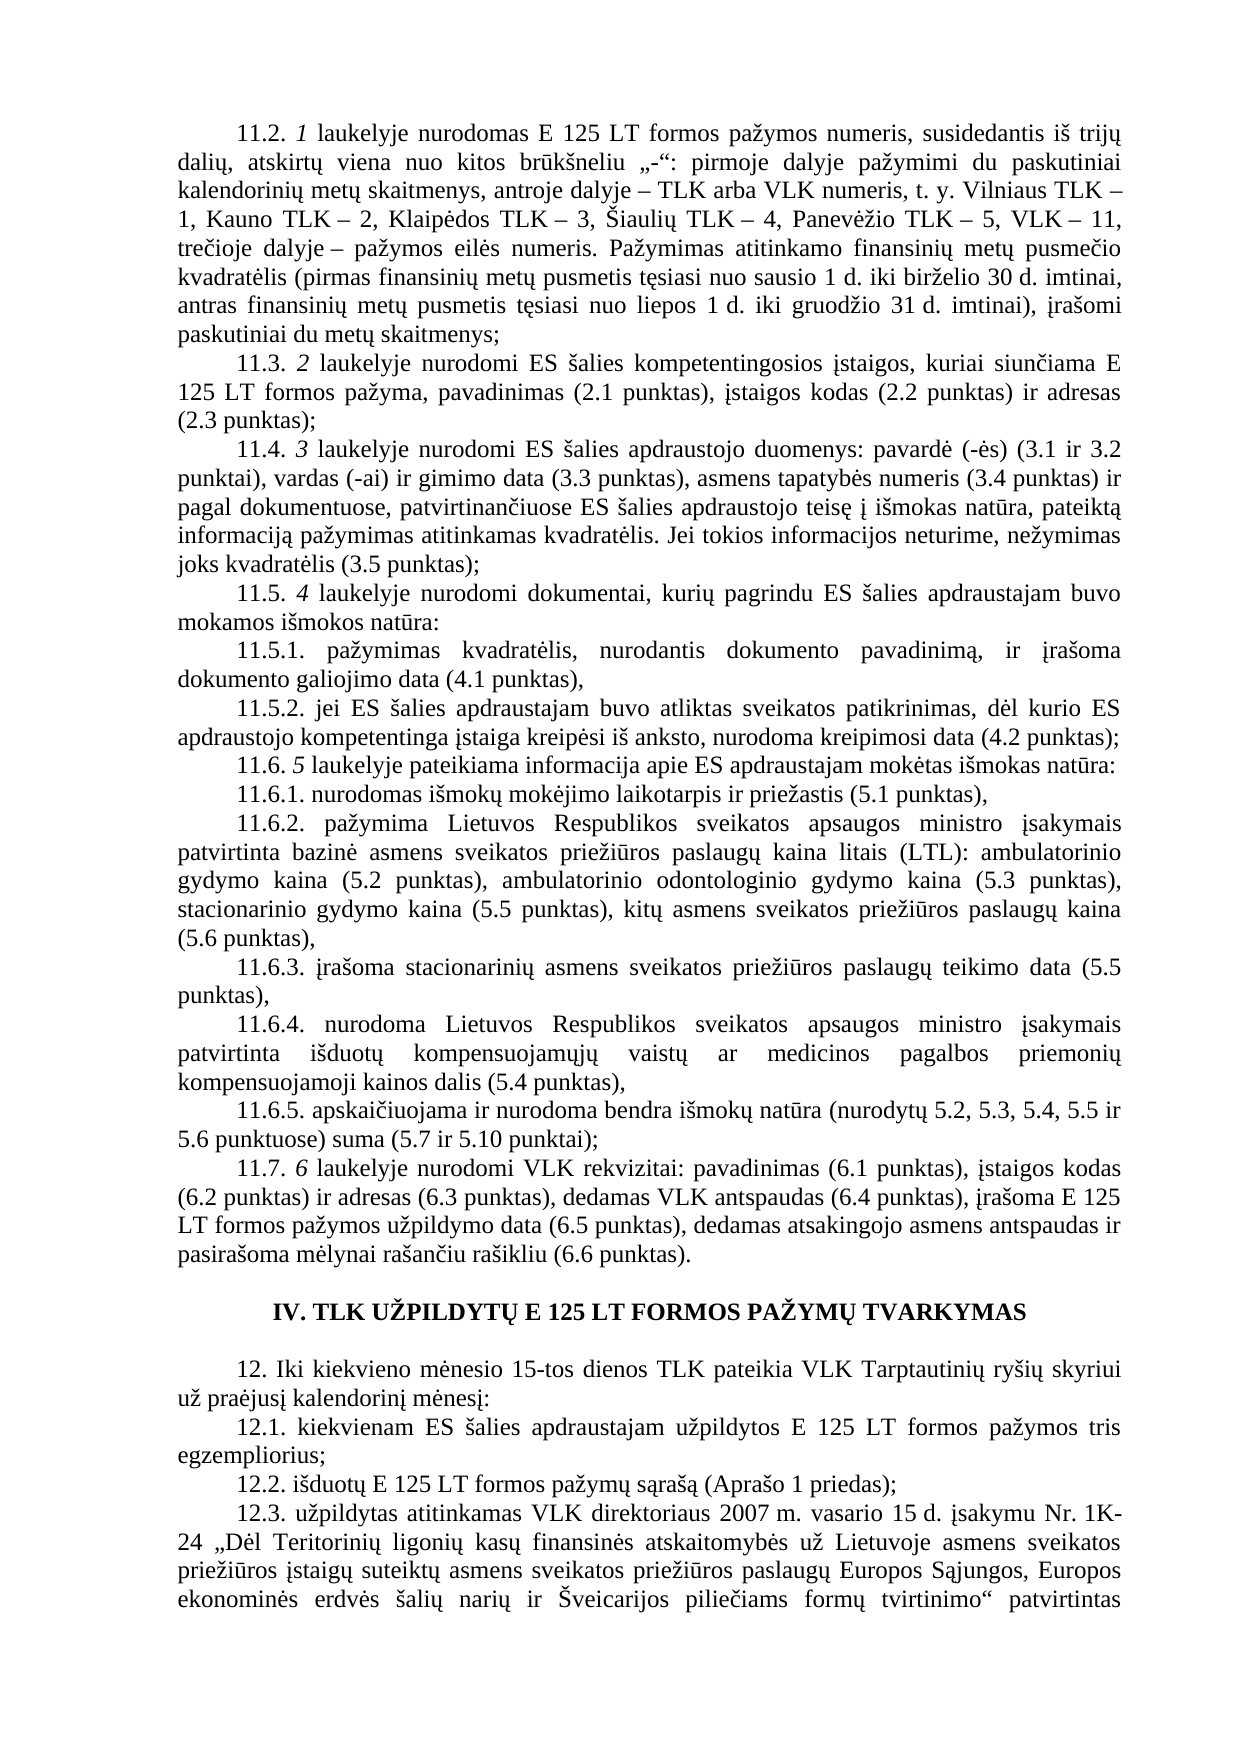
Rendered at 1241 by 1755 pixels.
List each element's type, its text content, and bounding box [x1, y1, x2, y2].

text 11.7. 6 laukelyje nurodomi VLK rekvizitai: pavadinimas (6.1 punktas), įstaigos kodas (6.2 punktas) ir adresas (6.3 punktas), dedamas VLK antspaudas (6.4 punktas), įrašoma E 125 LT formos pažymos užpildymo data (6.5 punktas), dedamas atsakingojo asmens antspaudas ir pasirašoma mėlynai rašančiu rašikliu (6.6 punktas). [177, 1153, 1122, 1268]
text 12.2. išduotų E 125 LT formos pažymų sąrašą (Aprašo 1 priedas); [177, 1469, 1122, 1498]
text 11.6. 5 laukelyje pateikiama informacija apie ES apdraustajam mokėtas išmokas natūra: [177, 751, 1122, 779]
text 11.6.2. pažymima Lietuvos Respublikos sveikatos apsaugos ministro įsakymais patvirtinta bazinė asmens sveikatos priežiūros paslaugų kaina litais (LTL): ambulatorinio gydymo kaina (5.2 punktas), ambulatorinio odontologinio gydymo kaina (5.3 punktas), stacionarinio gydymo kaina (5.5 punktas), kitų asmens sveikatos priežiūros paslaugų kaina (5.6 punktas), [177, 808, 1122, 952]
text 12. Iki kiekvieno mėnesio 15-tos dienos TLK pateikia VLK Tarptautinių ryšių skyriui už praėjusį kalendorinį mėnesį: [177, 1354, 1122, 1412]
text 11.4. 3 laukelyje nurodomi ES šalies apdraustojo duomenys: pavardė (-ės) (3.1 ir 3.2 punktai), vardas (-ai) ir gimimo data (3.3 punktas), asmens tapatybės numeris (3.4 punktas) ir pagal dokumentuose, patvirtinančiuose ES šalies apdraustojo teisę į išmokas natūra, pateiktą informaciją pažymimas atitinkamas kvadratėlis. Jei tokios informacijos neturime, nežymimas joks kvadratėlis (3.5 punktas); [177, 434, 1122, 578]
text IV. TLK UŽPILDYTŲ E 125 LT FORMOS PAŽYMŲ TVARKYMAS [177, 1297, 1122, 1326]
text 11.6.5. apskaičiuojama ir nurodoma bendra išmokų natūra (nurodytų 5.2, 5.3, 5.4, 5.5 ir 5.6 punktuose) suma (5.7 ir 5.10 punktai); [177, 1096, 1122, 1153]
text 11.2. 1 laukelyje nurodomas E 125 LT formos pažymos numeris, susidedantis iš trijų dalių, atskirtų viena nuo kitos brūkšneliu „-“: pirmoje dalyje pažymimi du paskutiniai kalendorinių metų skaitmenys, antroje dalyje – TLK arba VLK numeris, t. y. Vilniaus TLK – 1, Kauno TLK – 2, Klaipėdos TLK – 3, Šiaulių TLK – 4, Panevėžio TLK – 5, VLK – 11, trečioje dalyje – pažymos eilės numeris. Pažymimas atitinkamo finansinių metų pusmečio kvadratėlis (pirmas finansinių metų pusmetis tęsiasi nuo sausio 1 d. iki birželio 30 d. imtinai, antras finansinių metų pusmetis tęsiasi nuo liepos 1 d. iki gruodžio 31 d. imtinai), įrašomi paskutiniai du metų skaitmenys; [177, 118, 1122, 348]
text 11.5.1. pažymimas kvadratėlis, nurodantis dokumento pavadinimą, ir įrašoma dokumento galiojimo data (4.1 punktas), [177, 636, 1122, 693]
text 12.1. kiekvienam ES šalies apdraustajam užpildytos E 125 LT formos pažymos tris egzempliorius; [177, 1412, 1122, 1469]
text 11.5. 4 laukelyje nurodomi dokumentai, kurių pagrindu ES šalies apdraustajam buvo mokamos išmokos natūra: [177, 578, 1122, 636]
text 11.6.4. nurodoma Lietuvos Respublikos sveikatos apsaugos ministro įsakymais patvirtinta išduotų kompensuojamųjų vaistų ar medicinos pagalbos priemonių kompensuojamoji kainos dalis (5.4 punktas), [177, 1009, 1122, 1096]
text 11.6.1. nurodomas išmokų mokėjimo laikotarpis ir priežastis (5.1 punktas), [177, 779, 1122, 808]
text 12.3. užpildytas atitinkamas VLK direktoriaus 2007 m. vasario 15 d. įsakymu Nr. 1K-24 „Dėl Teritorinių ligonių kasų finansinės atskaitomybės už Lietuvoje asmens sveikatos priežiūros įstaigų suteiktų asmens sveikatos priežiūros paslaugų Europos Sąjungos, Europos ekonominės erdvės šalių narių ir Šveicarijos piliečiams formų tvirtinimo“ patvirtintas [177, 1498, 1122, 1613]
text 11.6.3. įrašoma stacionarinių asmens sveikatos priežiūros paslaugų teikimo data (5.5 punktas), [177, 952, 1122, 1009]
text 11.3. 2 laukelyje nurodomi ES šalies kompetentingosios įstaigos, kuriai siunčiama E 125 LT formos pažyma, pavadinimas (2.1 punktas), įstaigos kodas (2.2 punktas) ir adresas (2.3 punktas); [177, 348, 1122, 434]
text 11.5.2. jei ES šalies apdraustajam buvo atliktas sveikatos patikrinimas, dėl kurio ES apdraustojo kompetentinga įstaiga kreipėsi iš anksto, nurodoma kreipimosi data (4.2 punktas); [177, 693, 1122, 751]
